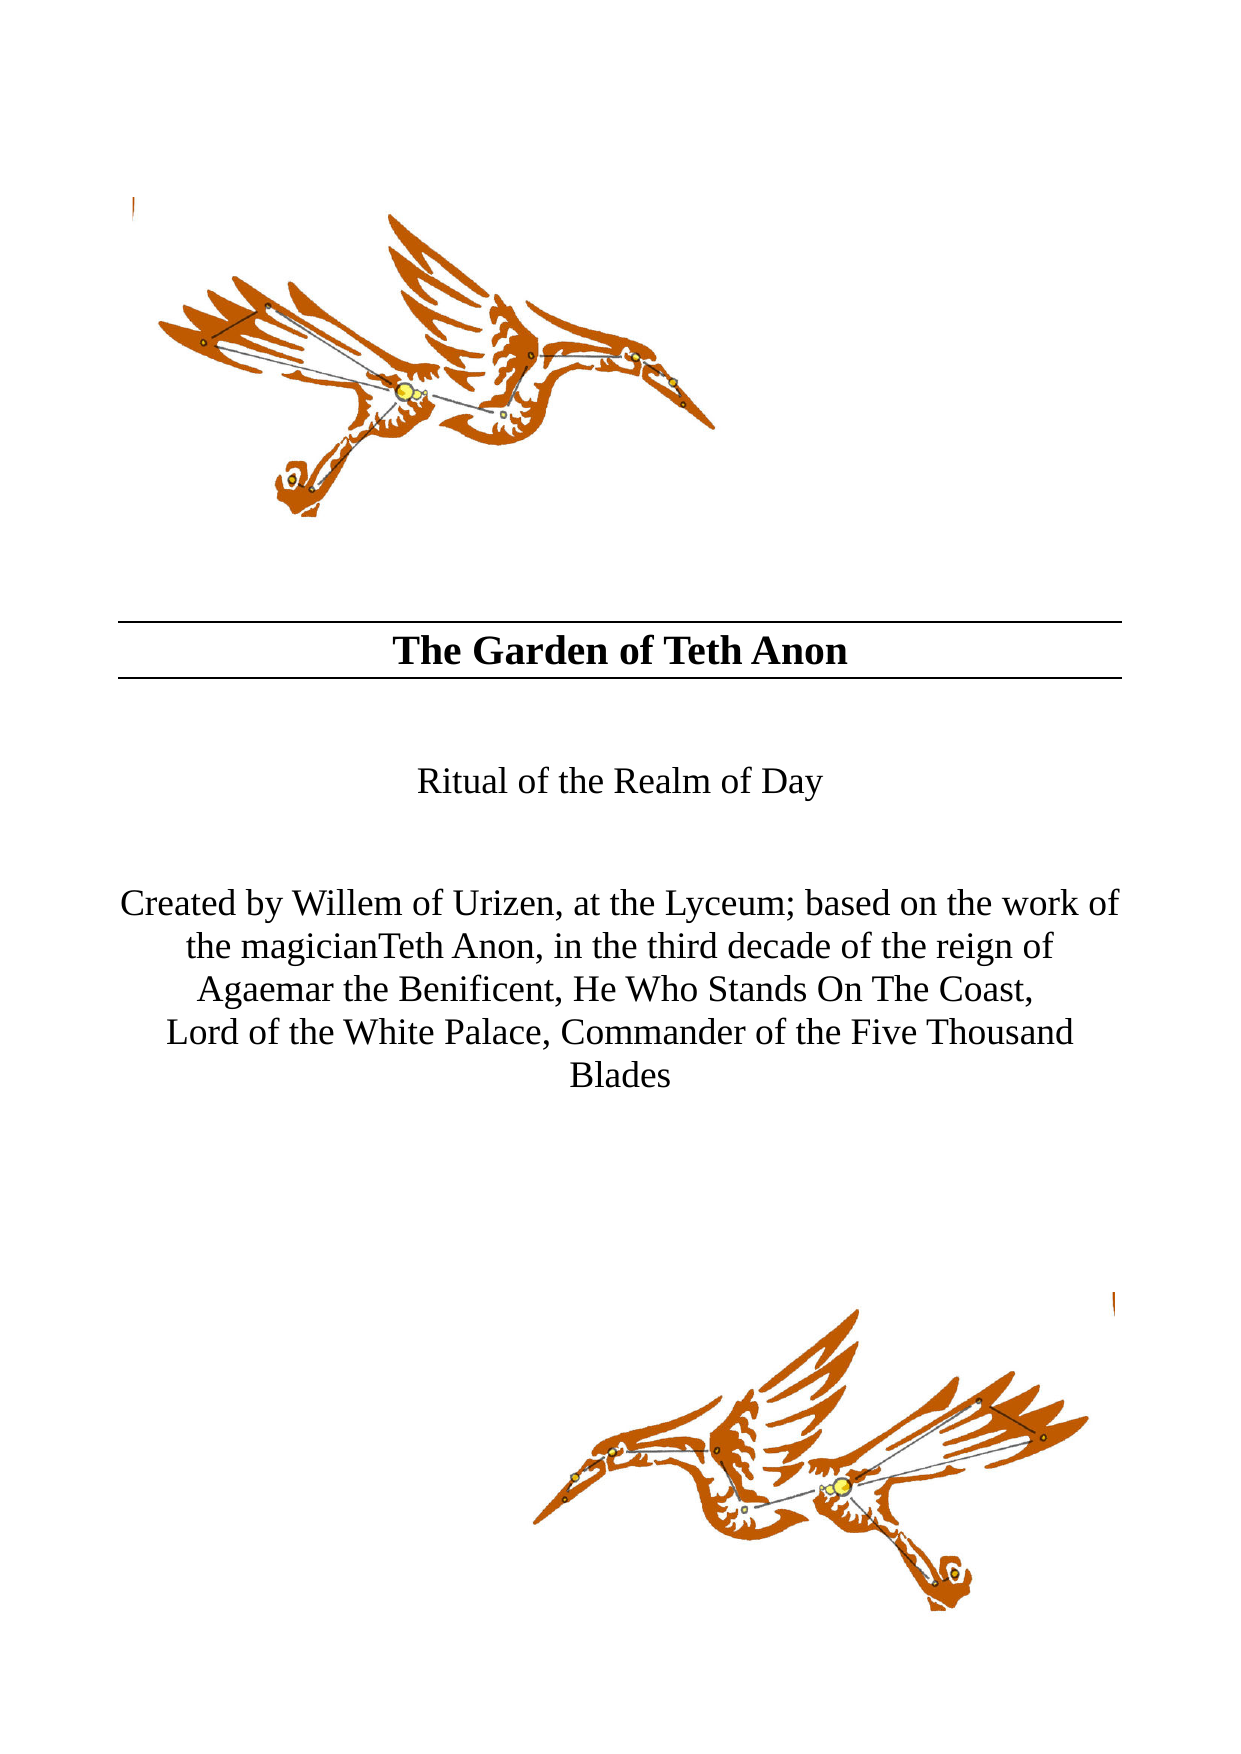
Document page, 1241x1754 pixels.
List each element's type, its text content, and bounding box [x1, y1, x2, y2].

text Ritual of the Realm of Day [118, 759, 1122, 802]
subtitle The Garden of Teth Anon [118, 623, 1122, 677]
text Lord of the White Palace, Commander of the Five Thousand Blades [118, 1010, 1122, 1096]
picture [132, 197, 733, 535]
picture [515, 1292, 1115, 1630]
text Created by Willem of Urizen, at the Lyceum; based on the work of the magicianTeth Anon, in the third decade of the reign of Agaemar the Benificent, He Who Stands On The Coast, [118, 880, 1122, 1010]
